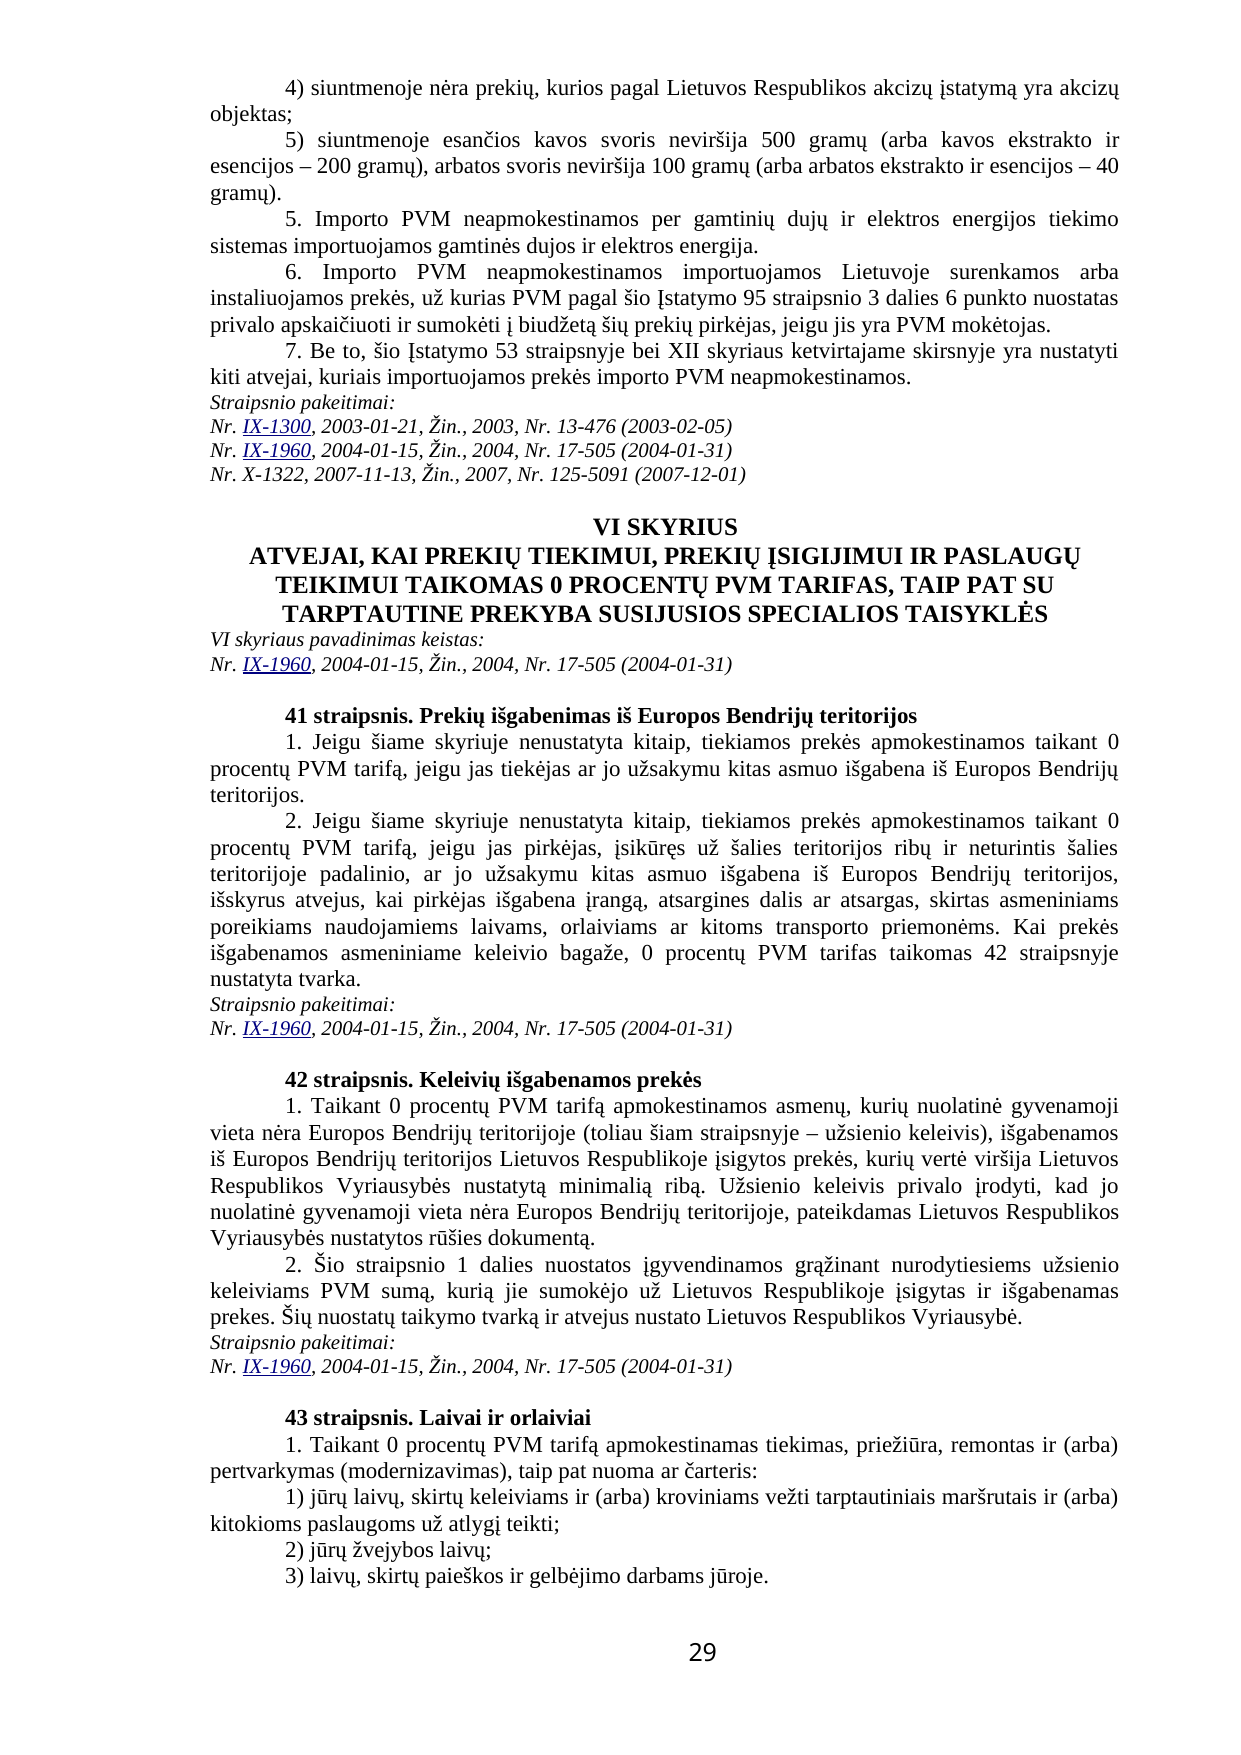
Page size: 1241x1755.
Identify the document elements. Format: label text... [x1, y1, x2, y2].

text Nr. IX-1960, 2004-01-15, Žin., 2004, Nr. 17-505 (2004-01-31) [210, 1354, 1120, 1378]
text 5. Importo PVM neapmokestinamos per gamtinių dujų ir elektros energijos tiekimo sistemas importuojamos gamtinės dujos ir elektros energija. [210, 205, 1120, 258]
text Nr. IX-1960, 2004-01-15, Žin., 2004, Nr. 17-505 (2004-01-31) [210, 1016, 1120, 1040]
text Straipsnio pakeitimai: [210, 1330, 1120, 1354]
text Nr. X-1322, 2007-11-13, Žin., 2007, Nr. 125-5091 (2007-12-01) [210, 462, 1120, 486]
text 1. Jeigu šiame skyriuje nenustatyta kitaip, tiekiamos prekės apmokestinamos taikant 0 procentų PVM tarifą, jeigu jas tiekėjas ar jo užsakymu kitas asmuo išgabena iš Europos Bendrijų teritorijos. [210, 728, 1120, 807]
text 43 straipsnis. Laivai ir orlaiviai [210, 1404, 1120, 1431]
text 1. Taikant 0 procentų PVM tarifą apmokestinamos asmenų, kurių nuolatinė gyvenamoji vieta nėra Europos Bendrijų teritorijoje (toliau šiam straipsnyje – užsienio keleivis), išgabenamos iš Europos Bendrijų teritorijos Lietuvos Respublikoje įsigytos prekės, kurių vertė viršija Lietuvos Respublikos Vyriausybės nustatytą minimalią ribą. Užsienio keleivis privalo įrodyti, kad jo nuolatinė gyvenamoji vieta nėra Europos Bendrijų teritorijoje, pateikdamas Lietuvos Respublikos Vyriausybės nustatytos rūšies dokumentą. [210, 1093, 1120, 1251]
text 2. Jeigu šiame skyriuje nenustatyta kitaip, tiekiamos prekės apmokestinamos taikant 0 procentų PVM tarifą, jeigu jas pirkėjas, įsikūręs už šalies teritorijos ribų ir neturintis šalies teritorijoje padalinio, ar jo užsakymu kitas asmuo išgabena iš Europos Bendrijų teritorijos, išskyrus atvejus, kai pirkėjas išgabena įrangą, atsargines dalis ar atsargas, skirtas asmeniniams poreikiams naudojamiems laivams, orlaiviams ar kitoms transporto priemonėms. Kai prekės išgabenamos asmeniniame keleivio bagaže, 0 procentų PVM tarifas taikomas 42 straipsnyje nustatyta tvarka. [210, 807, 1120, 992]
text Straipsnio pakeitimai: [210, 390, 1120, 414]
text Nr. IX-1960, 2004-01-15, Žin., 2004, Nr. 17-505 (2004-01-31) [210, 438, 1120, 462]
text 3) laivų, skirtų paieškos ir gelbėjimo darbams jūroje. [210, 1562, 1120, 1589]
text 1. Taikant 0 procentų PVM tarifą apmokestinamas tiekimas, priežiūra, remontas ir (arba) pertvarkymas (modernizavimas), taip pat nuoma ar čarteris: [210, 1431, 1120, 1483]
text VI SKYRIUS [210, 512, 1120, 541]
text Straipsnio pakeitimai: [210, 992, 1120, 1016]
text VI skyriaus pavadinimas keistas: [210, 627, 1120, 651]
text Nr. IX-1300, 2003-01-21, Žin., 2003, Nr. 13-476 (2003-02-05) [210, 414, 1120, 438]
text 41 straipsnis. Prekių išgabenimas iš Europos Bendrijų teritorijos [210, 702, 1120, 728]
text Nr. IX-1960, 2004-01-15, Žin., 2004, Nr. 17-505 (2004-01-31) [210, 651, 1120, 676]
text 1) jūrų laivų, skirtų keleiviams ir (arba) kroviniams vežti tarptautiniais maršrutais ir (arba) kitokioms paslaugoms už atlygį teikti; [210, 1483, 1120, 1536]
text 6. Importo PVM neapmokestinamos importuojamos Lietuvoje surenkamos arba instaliuojamos prekės, už kurias PVM pagal šio Įstatymo 95 straipsnio 3 dalies 6 punkto nuostatas privalo apskaičiuoti ir sumokėti į biudžetą šių prekių pirkėjas, jeigu jis yra PVM mokėtojas. [210, 258, 1120, 337]
text 5) siuntmenoje esančios kavos svoris neviršija 500 gramų (arba kavos ekstrakto ir esencijos – 200 gramų), arbatos svoris neviršija 100 gramų (arba arbatos ekstrakto ir esencijos – 40 gramų). [210, 126, 1120, 205]
text 4) siuntmenoje nėra prekių, kurios pagal Lietuvos Respublikos akcizų įstatymą yra akcizų objektas; [210, 73, 1120, 126]
text 42 straipsnis. Keleivių išgabenamos prekės [210, 1066, 1120, 1093]
text 2) jūrų žvejybos laivų; [210, 1536, 1120, 1562]
text 2. Šio straipsnio 1 dalies nuostatos įgyvendinamos grąžinant nurodytiesiems užsienio keleiviams PVM sumą, kurią jie sumokėjo už Lietuvos Respublikoje įsigytas ir išgabenamas prekes. Šių nuostatų taikymo tvarką ir atvejus nustato Lietuvos Respublikos Vyriausybė. [210, 1251, 1120, 1330]
text ATVEJAI, KAI PREKIŲ TIEKIMUI, PREKIŲ ĮSIGIJIMUI IR PASLAUGŲ TEIKIMUI TAIKOMAS 0 PROCENTŲ PVM TARIFAS, TAIP PAT SU TARPTAUTINE PREKYBA SUSIJUSIOS SPECIALIOS TAISYKLĖS [210, 541, 1120, 627]
text 7. Be to, šio Įstatymo 53 straipsnyje bei XII skyriaus ketvirtajame skirsnyje yra nustatyti kiti atvejai, kuriais importuojamos prekės importo PVM neapmokestinamos. [210, 337, 1120, 390]
